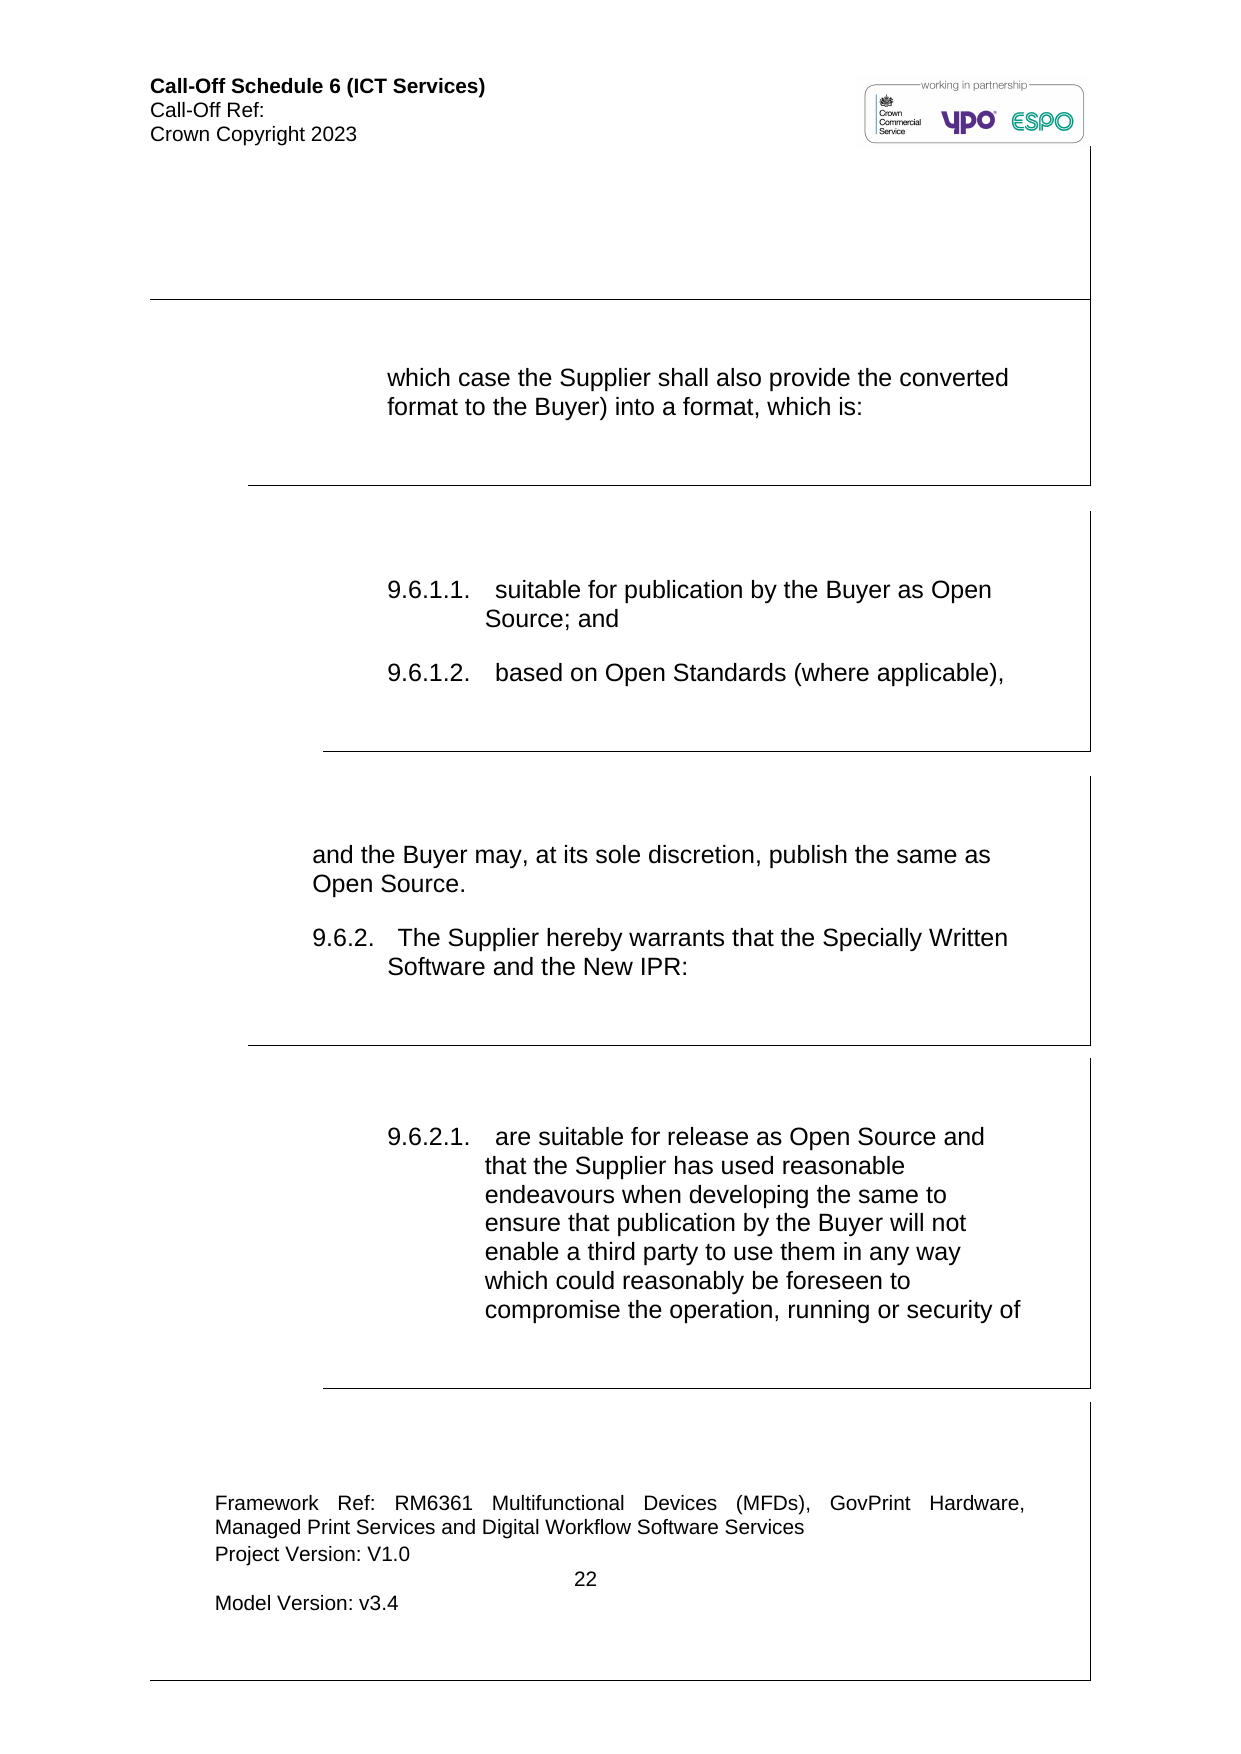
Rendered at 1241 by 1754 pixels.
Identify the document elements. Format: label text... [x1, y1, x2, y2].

text and the Buyer may, at its sole discretion, publish the same as Open Source. [247, 776, 1090, 858]
list The Supplier hereby warrants that the Specially Written Software and the New IPR: [247, 858, 1091, 1045]
list which case the Supplier shall also provide the converted format to the Buyer) into a format, which is: [247, 299, 1090, 486]
list based on Open Standards (where applicable), [322, 593, 1091, 751]
list are suitable for release as Open Source and that the Supplier has used reasonable endeavours when developing the same to ensure that publication by the Buyer will not enable a third party to use them in any way which could reasonably be foreseen to compromise the operation, running or security of the Specially Written Software, New IPRs or the Buyer System; [322, 1058, 1090, 1388]
list suitable for publication by the Buyer as Open Source; and [322, 511, 1090, 593]
